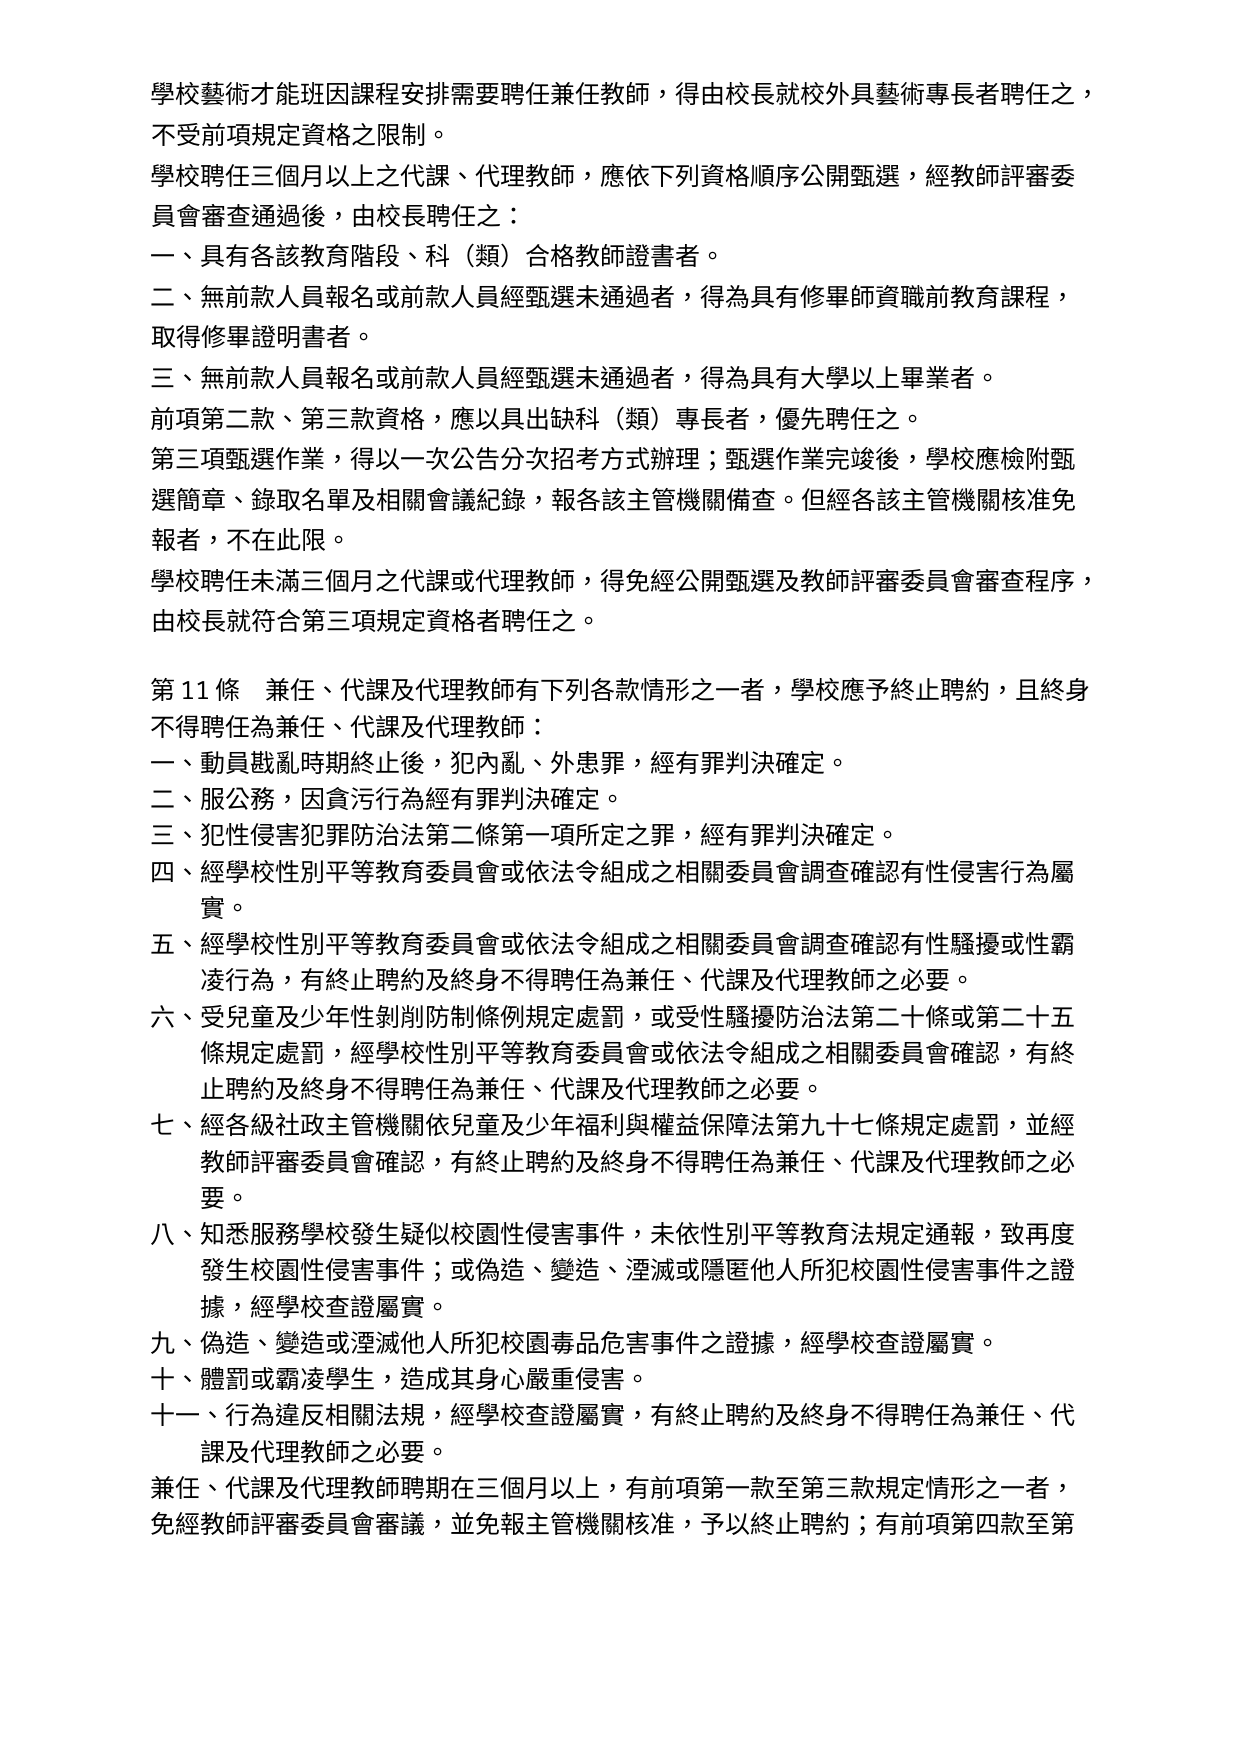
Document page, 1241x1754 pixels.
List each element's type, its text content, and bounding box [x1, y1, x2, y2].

text 二、無前款人員報名或前款人員經甄選未通過者，得為具有修畢師資職前教育課程，取得修畢證明書者。 [150, 278, 1090, 354]
text 前項第二款、第三款資格，應以具出缺科（類）專長者，優先聘任之。 [150, 399, 1090, 436]
text 八、知悉服務學校發生疑似校園性侵害事件，未依性別平等教育法規定通報，致再度發生校園性侵害事件；或偽造、變造、湮滅或隱匿他人所犯校園性侵害事件之證據，經學校查證屬實。 [150, 1214, 1090, 1323]
text 七、經各級社政主管機關依兒童及少年福利與權益保障法第九十七條規定處罰，並經教師評審委員會確認，有終止聘約及終身不得聘任為兼任、代課及代理教師之必要。 [150, 1106, 1090, 1214]
text 九、偽造、變造或湮滅他人所犯校園毒品危害事件之證據，經學校查證屬實。 [150, 1323, 1090, 1359]
text 學校聘任未滿三個月之代課或代理教師，得免經公開甄選及教師評審委員會審查程序，由校長就符合第三項規定資格者聘任之。 [150, 561, 1090, 638]
text 四、經學校性別平等教育委員會或依法令組成之相關委員會調查確認有性侵害行為屬實。 [150, 852, 1090, 924]
text 一、動員戡亂時期終止後，犯內亂、外患罪，經有罪判決確定。 [150, 743, 1090, 779]
text 一、具有各該教育階段、科（類）合格教師證書者。 [150, 237, 1090, 273]
text 五、經學校性別平等教育委員會或依法令組成之相關委員會調查確認有性騷擾或性霸凌行為，有終止聘約及終身不得聘任為兼任、代課及代理教師之必要。 [150, 924, 1090, 997]
text 三、犯性侵害犯罪防治法第二條第一項所定之罪，經有罪判決確定。 [150, 816, 1090, 852]
text 三、無前款人員報名或前款人員經甄選未通過者，得為具有大學以上畢業者。 [150, 358, 1090, 395]
text 學校聘任三個月以上之代課、代理教師，應依下列資格順序公開甄選，經教師評審委員會審查通過後，由校長聘任之： [150, 156, 1090, 232]
text 學校藝術才能班因課程安排需要聘任兼任教師，得由校長就校外具藝術專長者聘任之，不受前項規定資格之限制。 [150, 75, 1090, 151]
text 兼任、代課及代理教師聘期在三個月以上，有前項第一款至第三款規定情形之一者，免經教師評審委員會審議，並免報主管機關核准，予以終止聘約；有前項第四款至第 [150, 1468, 1090, 1541]
text 六、受兒童及少年性剝削防制條例規定處罰，或受性騷擾防治法第二十條或第二十五條規定處罰，經學校性別平等教育委員會或依法令組成之相關委員會確認，有終止聘約及終身不得聘任為兼任、代課及代理教師之必要。 [150, 997, 1090, 1106]
text 十、體罰或霸凌學生，造成其身心嚴重侵害。 [150, 1359, 1090, 1396]
text 第11條 兼任、代課及代理教師有下列各款情形之一者，學校應予終止聘約，且終身不得聘任為兼任、代課及代理教師： [150, 671, 1090, 743]
text 十一、行為違反相關法規，經學校查證屬實，有終止聘約及終身不得聘任為兼任、代課及代理教師之必要。 [150, 1396, 1090, 1468]
text 第三項甄選作業，得以一次公告分次招考方式辦理；甄選作業完竣後，學校應檢附甄選簡章、錄取名單及相關會議紀錄，報各該主管機關備查。但經各該主管機關核准免報者，不在此限。 [150, 440, 1090, 557]
text 二、服公務，因貪污行為經有罪判決確定。 [150, 779, 1090, 816]
